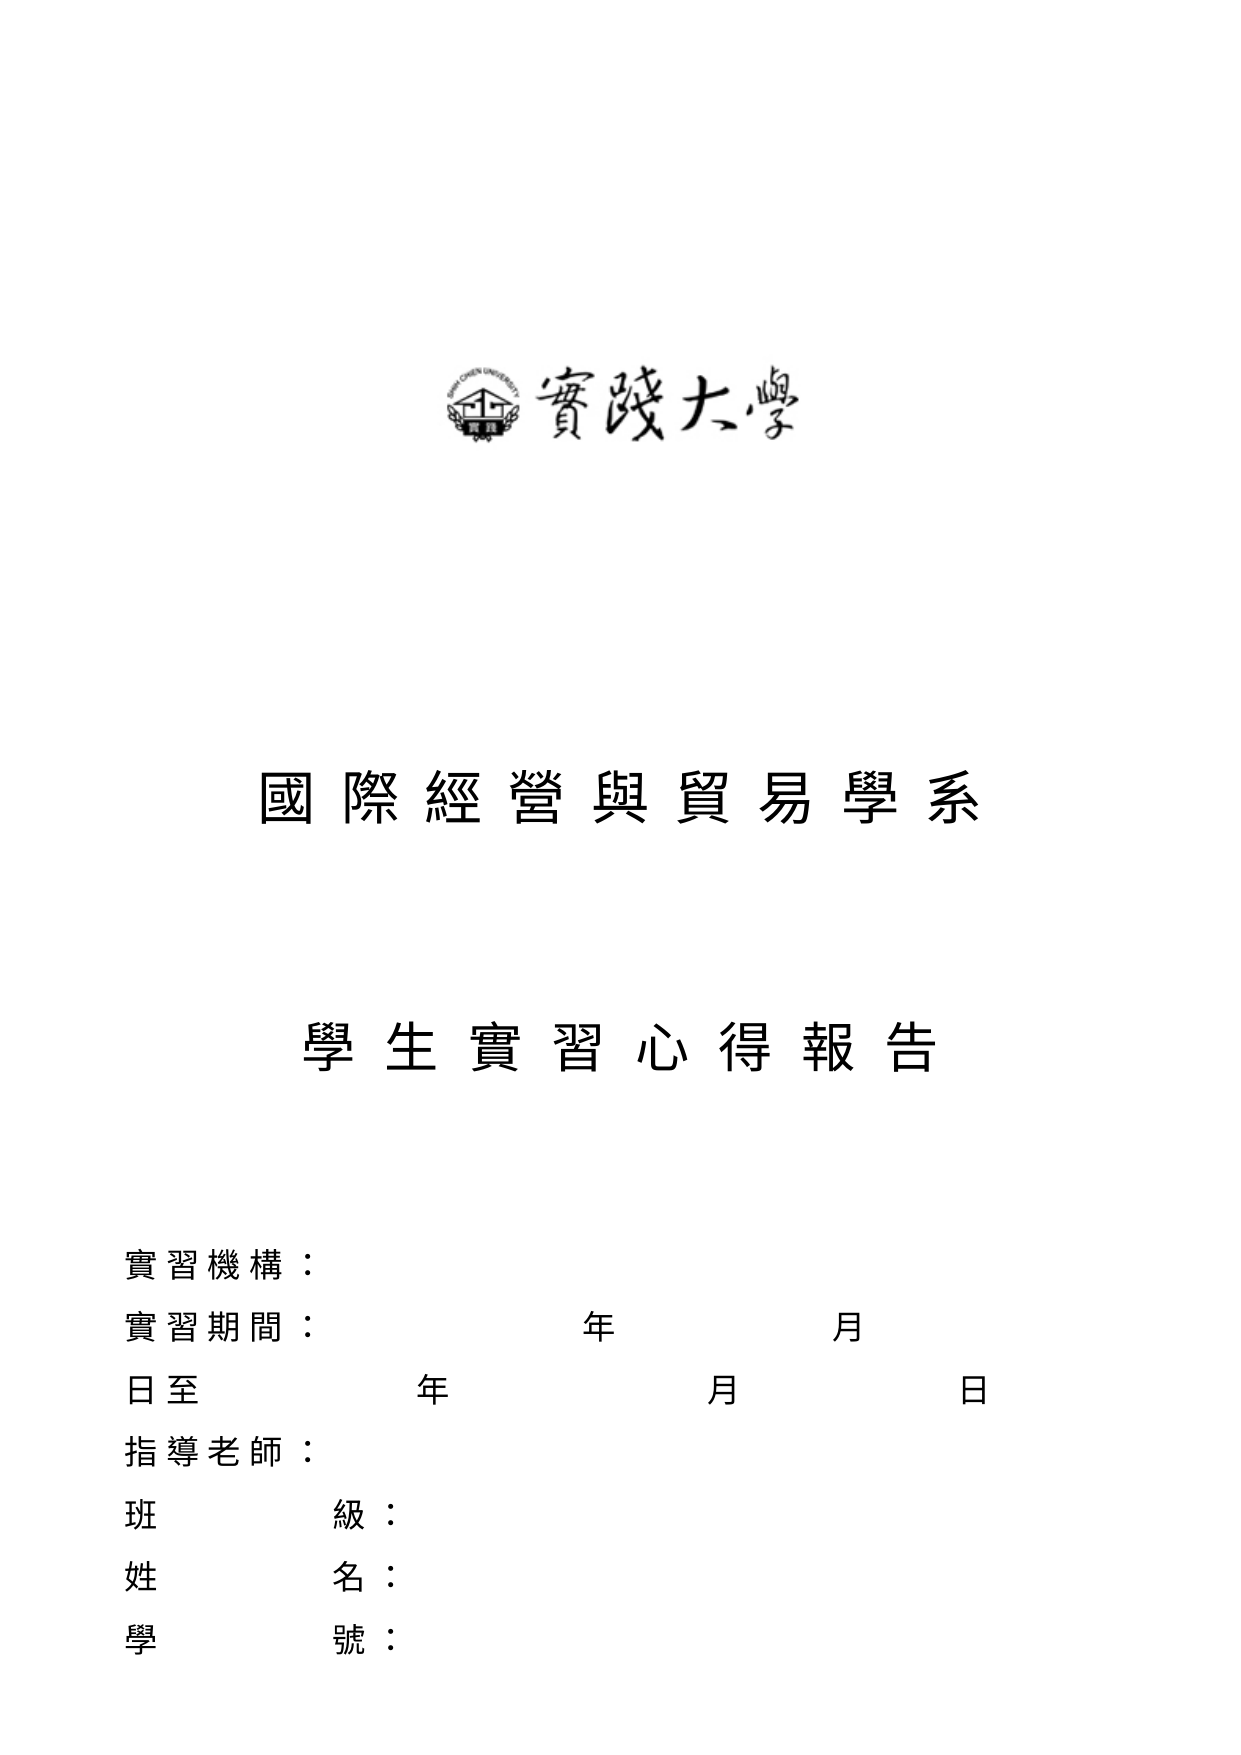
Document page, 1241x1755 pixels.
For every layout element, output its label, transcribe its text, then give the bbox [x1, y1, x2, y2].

text 學生實習心得報告 [120, 971, 1120, 1096]
text 學 號： [120, 1596, 1120, 1658]
text 實習機構： [120, 1221, 1120, 1283]
text 指導老師： [120, 1408, 1120, 1471]
text 班 級： [120, 1471, 1120, 1533]
text 國際經營與貿易學系 [120, 721, 1120, 846]
text 實習期間： 年 月 日至 年 月 日 [120, 1283, 1120, 1408]
text 姓 名： [120, 1533, 1120, 1596]
